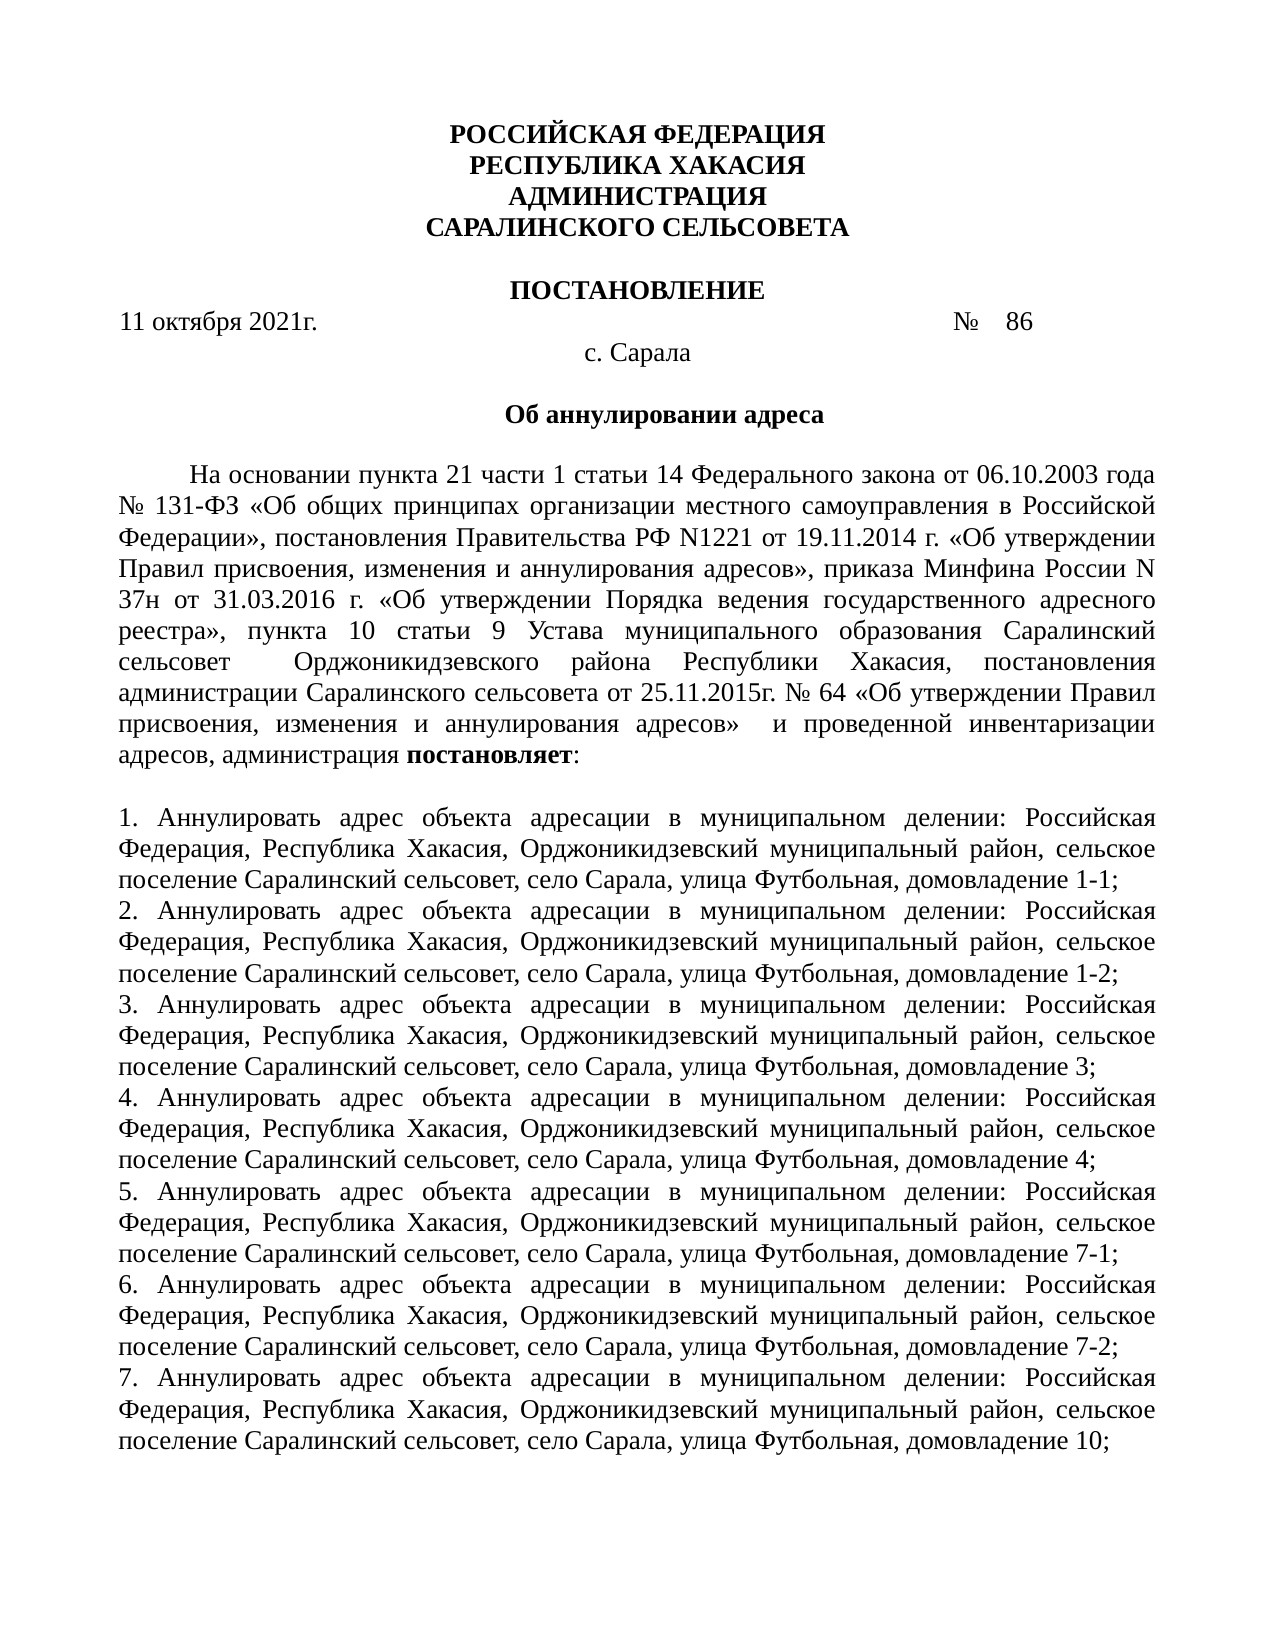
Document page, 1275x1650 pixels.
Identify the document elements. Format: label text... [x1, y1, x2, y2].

text 2. Аннулировать адрес объекта адресации в муниципальном делении: Российская Федерация, Республика Хакасия, Орджоникидзевский муниципальный район, сельское поселение Саралинский сельсовет, село Сарала, улица Футбольная, домовладение 1-2; [118, 894, 1157, 988]
text 1. Аннулировать адрес объекта адресации в муниципальном делении: Российская Федерация, Республика Хакасия, Орджоникидзевский муниципальный район, сельское поселение Саралинский сельсовет, село Сарала, улица Футбольная, домовладение 1-1; [118, 801, 1157, 894]
text РОССИЙСКАЯ ФЕДЕРАЦИЯ [118, 118, 1157, 149]
text 3. Аннулировать адрес объекта адресации в муниципальном делении: Российская Федерация, Республика Хакасия, Орджоникидзевский муниципальный район, сельское поселение Саралинский сельсовет, село Сарала, улица Футбольная, домовладение 3; [118, 988, 1157, 1081]
text 5. Аннулировать адрес объекта адресации в муниципальном делении: Российская Федерация, Республика Хакасия, Орджоникидзевский муниципальный район, сельское поселение Саралинский сельсовет, село Сарала, улица Футбольная, домовладение 7-1; [118, 1175, 1157, 1268]
text АДМИНИСТРАЦИЯ [118, 180, 1157, 212]
text 4. Аннулировать адрес объекта адресации в муниципальном делении: Российская Федерация, Республика Хакасия, Орджоникидзевский муниципальный район, сельское поселение Саралинский сельсовет, село Сарала, улица Футбольная, домовладение 4; [118, 1081, 1157, 1175]
text 6. Аннулировать адрес объекта адресации в муниципальном делении: Российская Федерация, Республика Хакасия, Орджоникидзевский муниципальный район, сельское поселение Саралинский сельсовет, село Сарала, улица Футбольная, домовладение 7-2; [118, 1268, 1157, 1362]
text Об аннулировании адреса [118, 398, 1157, 429]
text На основании пункта 21 части 1 статьи 14 Федерального закона от 06.10.2003 года № 131-ФЗ «Об общих принципах организации местного самоуправления в Российской Федерации», постановления Правительства РФ N1221 от 19.11.2014 г. «Об утверждении Правил присвоения, изменения и аннулирования адресов», приказа Минфина России N 37н от 31.03.2016 г. «Об утверждении Порядка ведения государственного адресного реестра», пункта 10 статьи 9 Устава муниципального образования Саралинский сельсовет Орджоникидзевского района Республики Хакасия, постановления администрации Саралинского сельсовета от 25.11.2015г. № 64 «Об утверждении Правил присвоения, изменения и аннулирования адресов» и проведенной инвентаризации адресов, администрация постановляет: [118, 458, 1157, 770]
text 11 октября 2021г. № 86 [118, 305, 1157, 336]
text с. Сарала [118, 336, 1157, 367]
text РЕСПУБЛИКА ХАКАСИЯ [118, 149, 1157, 180]
text ПОСТАНОВЛЕНИЕ [118, 274, 1157, 305]
text 7. Аннулировать адрес объекта адресации в муниципальном делении: Российская Федерация, Республика Хакасия, Орджоникидзевский муниципальный район, сельское поселение Саралинский сельсовет, село Сарала, улица Футбольная, домовладение 10; [118, 1362, 1157, 1455]
text САРАЛИНСКОГО СЕЛЬСОВЕТА [118, 212, 1157, 243]
